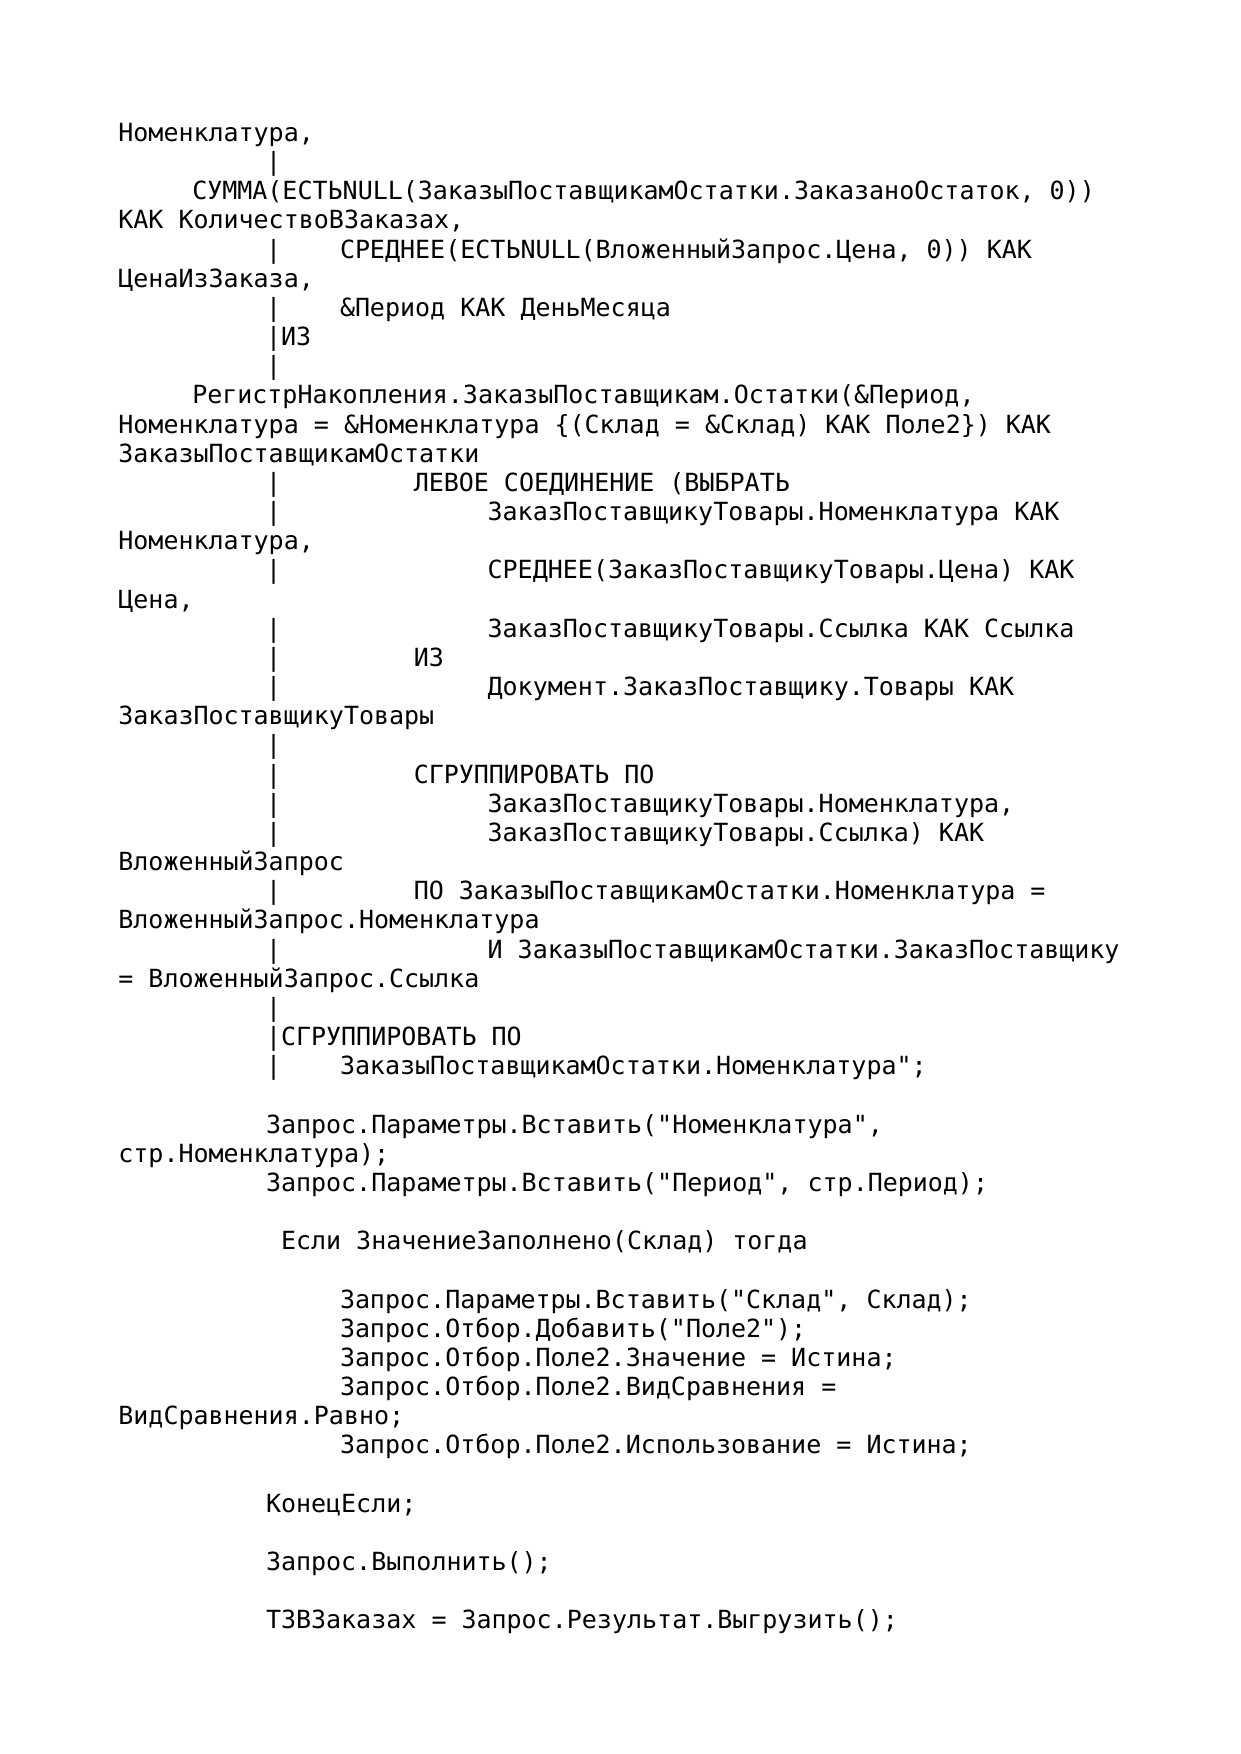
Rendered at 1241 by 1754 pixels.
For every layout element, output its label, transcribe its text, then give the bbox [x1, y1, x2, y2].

text Номенклатура, | СУММА(ЕСТЬNULL(ЗаказыПоставщикамОстатки.ЗаказаноОстаток, 0)) КАК КоличествоВЗаказах, | СРЕДНЕЕ(ЕСТЬNULL(ВложенныйЗапрос.Цена, 0)) КАК ЦенаИзЗаказа, | &Период КАК ДеньМесяца |ИЗ | РегистрНакопления.ЗаказыПоставщикам.Остатки(&Период, Номенклатура = &Номенклатура {(Склад = &Склад) КАК Поле2}) КАК ЗаказыПоставщикамОстатки | ЛЕВОЕ СОЕДИНЕНИЕ (ВЫБРАТЬ | ЗаказПоставщикуТовары.Номенклатура КАК Номенклатура, | СРЕДНЕЕ(ЗаказПоставщикуТовары.Цена) КАК Цена, | ЗаказПоставщикуТовары.Ссылка КАК Ссылка | ИЗ | Документ.ЗаказПоставщику.Товары КАК ЗаказПоставщикуТовары | | СГРУППИРОВАТЬ ПО | ЗаказПоставщикуТовары.Номенклатура, | ЗаказПоставщикуТовары.Ссылка) КАК ВложенныйЗапрос | ПО ЗаказыПоставщикамОстатки.Номенклатура = ВложенныйЗапрос.Номенклатура | И ЗаказыПоставщикамОстатки.ЗаказПоставщику = ВложенныйЗапрос.Ссылка | |СГРУППИРОВАТЬ ПО | ЗаказыПоставщикамОстатки.Номенклатура"; Запрос.Параметры.Вставить("Номенклатура", стр.Номенклатура); Запрос.Параметры.Вставить("Период", стр.Период); Если ЗначениеЗаполнено(Склад) тогда Запрос.Параметры.Вставить("Склад", Склад); Запрос.Отбор.Добавить("Поле2"); Запрос.Отбор.Поле2.Значение = Истина; Запрос.Отбор.Поле2.ВидСравнения = ВидСравнения.Равно; Запрос.Отбор.Поле2.Использование = Истина; КонецЕсли; Запрос.Выполнить(); ТЗВЗаказах = Запрос.Результат.Выгрузить(); [118, 118, 1122, 1635]
